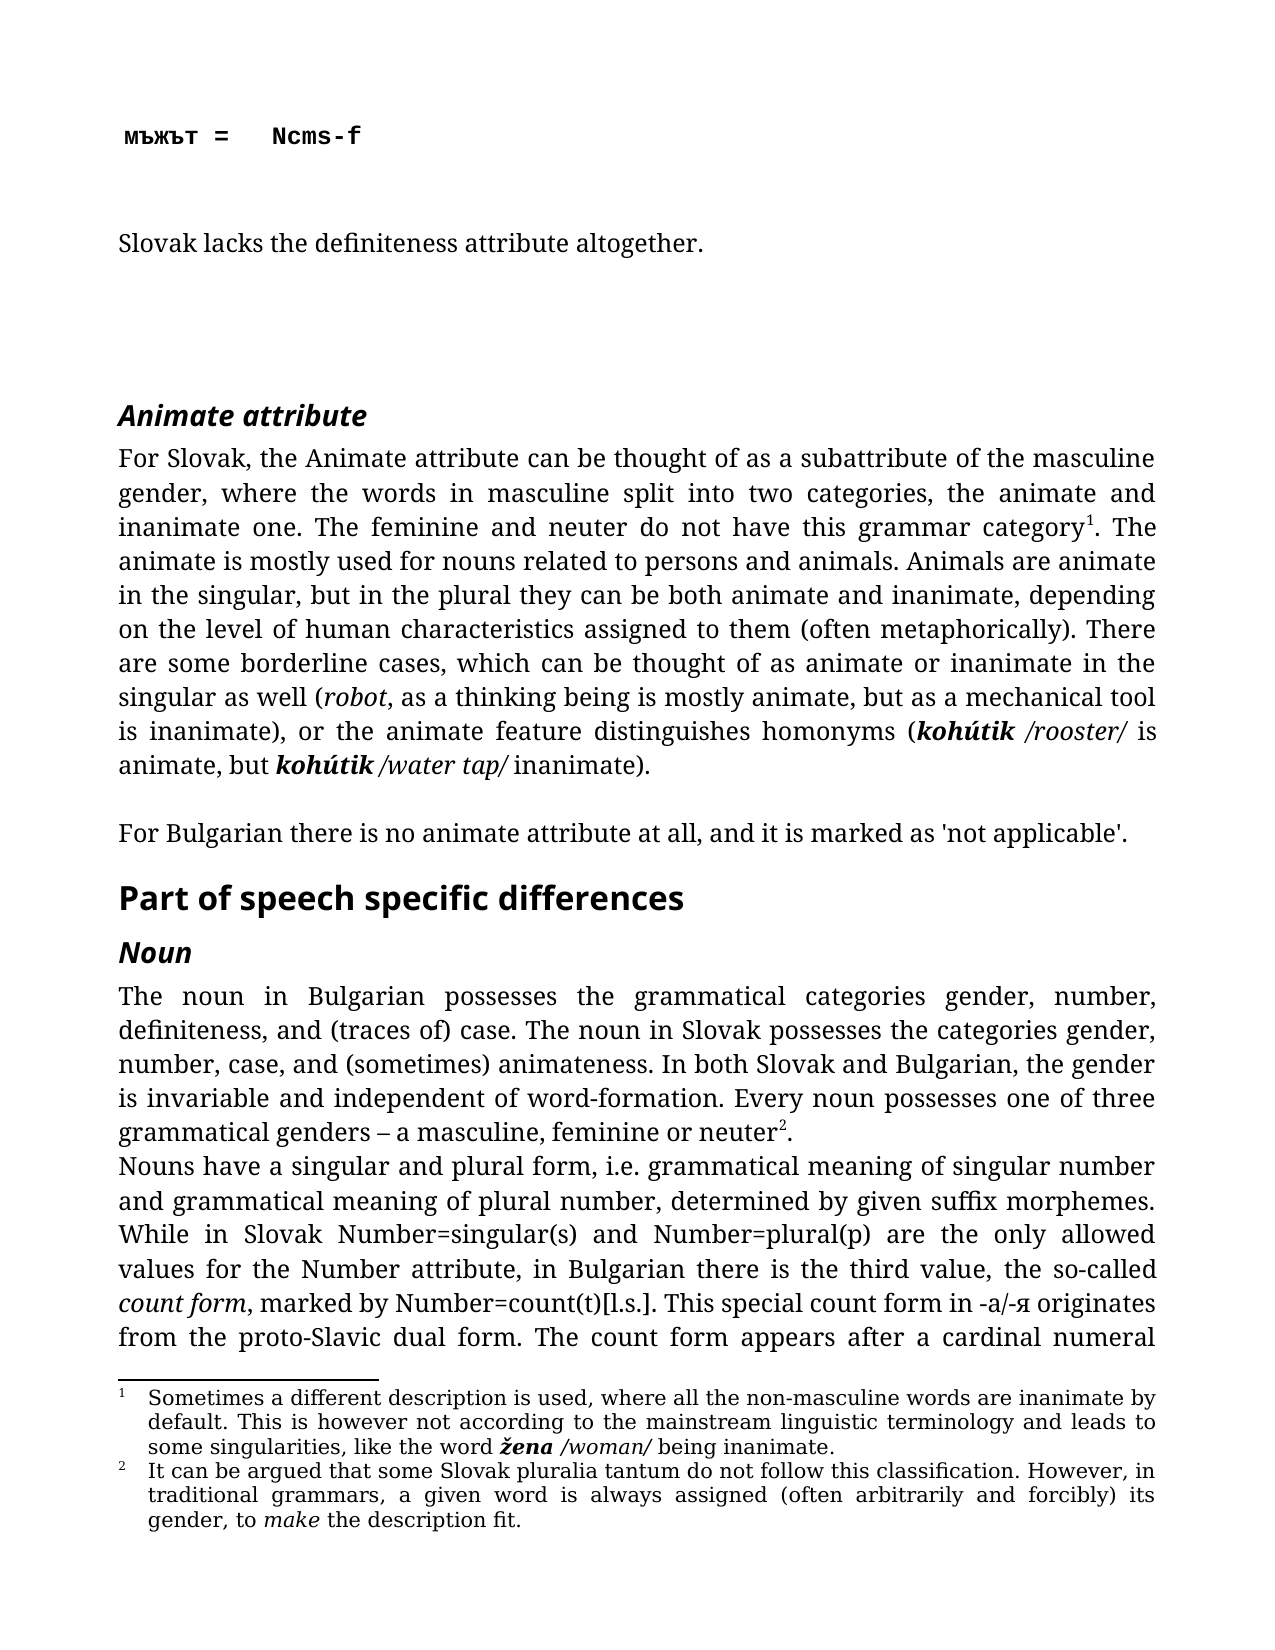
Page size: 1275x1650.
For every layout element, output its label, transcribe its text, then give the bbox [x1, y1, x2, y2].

text For Slovak, the Animate attribute can be thought of as a subattribute of the masculine gender, where the words in masculine split into two categories, the animate and inanimate one. The feminine and neuter do not have this grammar category. The animate is mostly used for nouns related to persons and animals. Animals are animate in the singular, but in the plural they can be both animate and inanimate, depending on the level of human characteristics assigned to them (often metaphorically). There are some borderline cases, which can be thought of as animate or inanimate in the singular as well (robot, as a thinking being is mostly animate, but as a mechanical tool is inanimate), or the animate feature distinguishes homonyms (kohútik /rooster/ is animate, but kohútik /water tap/ inanimate). [118, 441, 1157, 782]
text For Bulgarian there is no animate attribute at all, and it is marked as 'not applicable'. [118, 816, 1157, 850]
subtitle Animate attribute [118, 395, 1157, 435]
text Sometimes a different description is used, where all the non-masculine words are inanimate by default. This is however not according to the mainstream linguistic terminology and leads to some singularities, like the word žena /woman/ being inanimate. [118, 1386, 1157, 1459]
table_cell мъжът = Ncms-f [118, 118, 637, 158]
table_cell [638, 118, 1157, 158]
text The noun in Bulgarian possesses the grammatical categories gender, number, definiteness, and (traces of) case. The noun in Slovak possesses the categories gender, number, case, and (sometimes) animateness. In both Slovak and Bulgarian, the gender is invariable and independent of word-formation. Every noun possesses one of three grammatical genders – a masculine, feminine or neuter. [118, 979, 1157, 1149]
text Slovak lacks the definiteness attribute altogether. [118, 226, 1157, 260]
text Nouns have a singular and plural form, i.e. grammatical meaning of singular number and grammatical meaning of plural number, determined by given suffix morphemes. While in Slovak Number=singular(s) and Number=plural(p) are the only allowed values for the Number attribute, in Bulgarian there is the third value, the so-called count form, marked by Number=count(t)[l.s.]. This special count form in -а/-я originates from the proto-Slavic dual form. The count form appears after a cardinal numeral [118, 1149, 1157, 1353]
subtitle Part of speech specific differences [118, 875, 1157, 920]
text It can be argued that some Slovak pluralia tantum do not follow this classification. However, in traditional grammars, a given word is always assigned (often arbitrarily and forcibly) its gender, to make the description fit. [118, 1459, 1157, 1532]
subtitle Noun [118, 933, 1157, 972]
